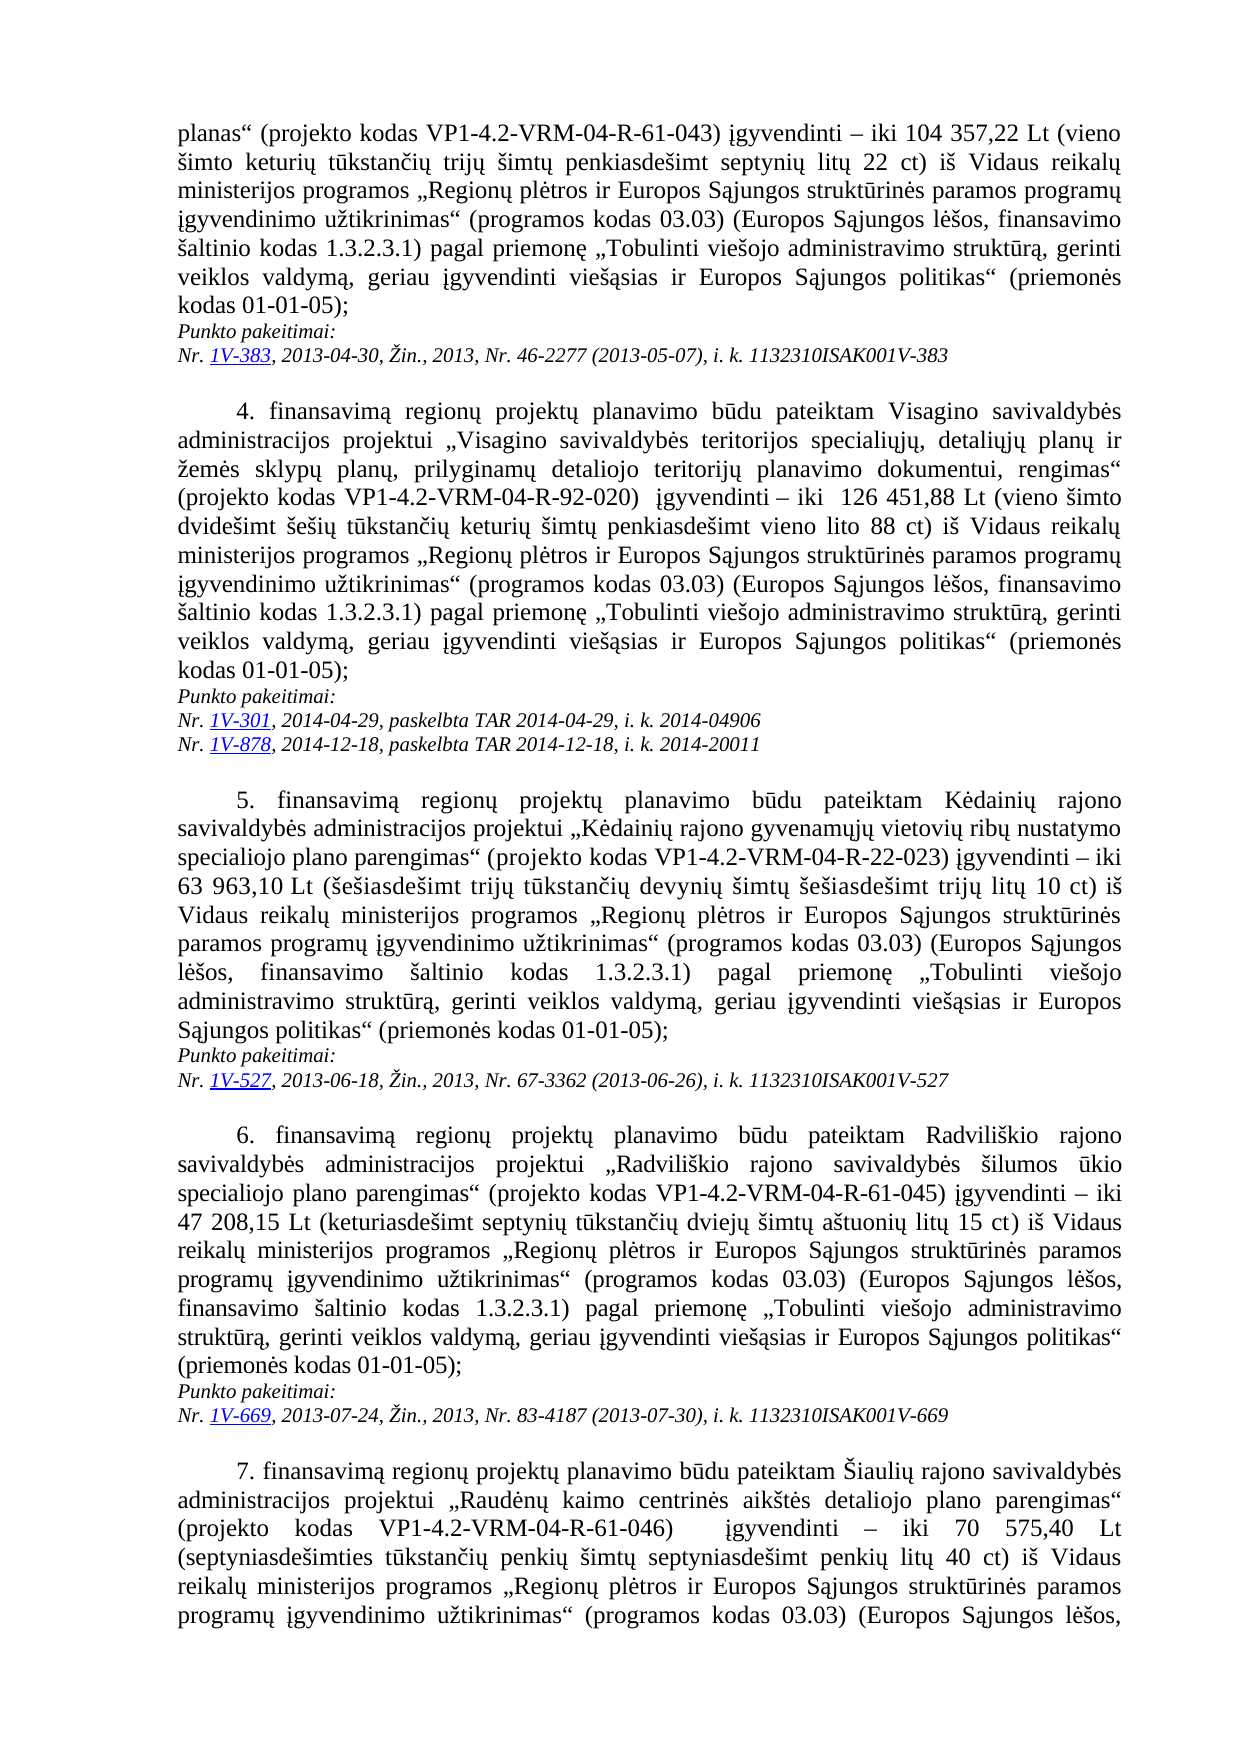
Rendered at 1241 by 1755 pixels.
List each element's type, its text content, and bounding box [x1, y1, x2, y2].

text 5. finansavimą regionų projektų planavimo būdu pateiktam Kėdainių rajono savivaldybės administracijos projektui „Kėdainių rajono gyvenamųjų vietovių ribų nustatymo specialiojo plano parengimas“ (projekto kodas VP1-4.2-VRM-04-R-22-023) įgyvendinti – iki 63 963,10 Lt (šešiasdešimt trijų tūkstančių devynių šimtų šešiasdešimt trijų litų 10 ct) iš Vidaus reikalų ministerijos programos „Regionų plėtros ir Europos Sąjungos struktūrinės paramos programų įgyvendinimo užtikrinimas“ (programos kodas 03.03) (Europos Sąjungos lėšos, finansavimo šaltinio kodas 1.3.2.3.1) pagal priemonę „Tobulinti viešojo administravimo struktūrą, gerinti veiklos valdymą, geriau įgyvendinti viešąsias ir Europos Sąjungos politikas“ (priemonės kodas 01-01-05); [177, 785, 1122, 1043]
text 4. finansavimą regionų projektų planavimo būdu pateiktam Visagino savivaldybės administracijos projektui „Visagino savivaldybės teritorijos specialiųjų, detaliųjų planų ir žemės sklypų planų, prilyginamų detaliojo teritorijų planavimo dokumentui, rengimas“ (projekto kodas VP1-4.2-VRM-04-R-92-020) įgyvendinti – iki 126 451,88 Lt (vieno šimto dvidešimt šešių tūkstančių keturių šimtų penkiasdešimt vieno lito 88 ct) iš Vidaus reikalų ministerijos programos „Regionų plėtros ir Europos Sąjungos struktūrinės paramos programų įgyvendinimo užtikrinimas“ (programos kodas 03.03) (Europos Sąjungos lėšos, finansavimo šaltinio kodas 1.3.2.3.1) pagal priemonę „Tobulinti viešojo administravimo struktūrą, gerinti veiklos valdymą, geriau įgyvendinti viešąsias ir Europos Sąjungos politikas“ (priemonės kodas 01-01-05); [177, 396, 1122, 684]
text Nr. 1V-301, 2014-04-29, paskelbta TAR 2014-04-29, i. k. 2014-04906 [177, 708, 1122, 732]
text 6. finansavimą regionų projektų planavimo būdu pateiktam Radviliškio rajono savivaldybės administracijos projektui „Radviliškio rajono savivaldybės šilumos ūkio specialiojo plano parengimas“ (projekto kodas VP1-4.2-VRM-04-R-61-045) įgyvendinti – iki 47 208,15 Lt (keturiasdešimt septynių tūkstančių dviejų šimtų aštuonių litų 15 ct) iš Vidaus reikalų ministerijos programos „Regionų plėtros ir Europos Sąjungos struktūrinės paramos programų įgyvendinimo užtikrinimas“ (programos kodas 03.03) (Europos Sąjungos lėšos, finansavimo šaltinio kodas 1.3.2.3.1) pagal priemonę „Tobulinti viešojo administravimo struktūrą, gerinti veiklos valdymą, geriau įgyvendinti viešąsias ir Europos Sąjungos politikas“ (priemonės kodas 01-01-05); [177, 1120, 1122, 1379]
text 7. finansavimą regionų projektų planavimo būdu pateiktam Šiaulių rajono savivaldybės administracijos projektui „Raudėnų kaimo centrinės aikštės detaliojo plano parengimas“ (projekto kodas VP1-4.2-VRM-04-R-61-046) įgyvendinti – iki 70 575,40 Lt (septyniasdešimties tūkstančių penkių šimtų septyniasdešimt penkių litų 40 ct) iš Vidaus reikalų ministerijos programos „Regionų plėtros ir Europos Sąjungos struktūrinės paramos programų įgyvendinimo užtikrinimas“ (programos kodas 03.03) (Europos Sąjungos lėšos, [177, 1456, 1122, 1628]
text Punkto pakeitimai: [177, 1043, 1122, 1067]
text Nr. 1V-383, 2013-04-30, Žin., 2013, Nr. 46-2277 (2013-05-07), i. k. 1132310ISAK001V-383 [177, 343, 1122, 367]
text Punkto pakeitimai: [177, 684, 1122, 708]
text Nr. 1V-669, 2013-07-24, Žin., 2013, Nr. 83-4187 (2013-07-30), i. k. 1132310ISAK001V-669 [177, 1403, 1122, 1427]
text Punkto pakeitimai: [177, 319, 1122, 343]
text Nr. 1V-878, 2014-12-18, paskelbta TAR 2014-12-18, i. k. 2014-20011 [177, 732, 1122, 756]
text Nr. 1V-527, 2013-06-18, Žin., 2013, Nr. 67-3362 (2013-06-26), i. k. 1132310ISAK001V-527 [177, 1067, 1122, 1092]
text planas“ (projekto kodas VP1-4.2-VRM-04-R-61-043) įgyvendinti – iki 104 357,22 Lt (vieno šimto keturių tūkstančių trijų šimtų penkiasdešimt septynių litų 22 ct) iš Vidaus reikalų ministerijos programos „Regionų plėtros ir Europos Sąjungos struktūrinės paramos programų įgyvendinimo užtikrinimas“ (programos kodas 03.03) (Europos Sąjungos lėšos, finansavimo šaltinio kodas 1.3.2.3.1) pagal priemonę „Tobulinti viešojo administravimo struktūrą, gerinti veiklos valdymą, geriau įgyvendinti viešąsias ir Europos Sąjungos politikas“ (priemonės kodas 01-01-05); [177, 118, 1122, 319]
text Punkto pakeitimai: [177, 1379, 1122, 1403]
